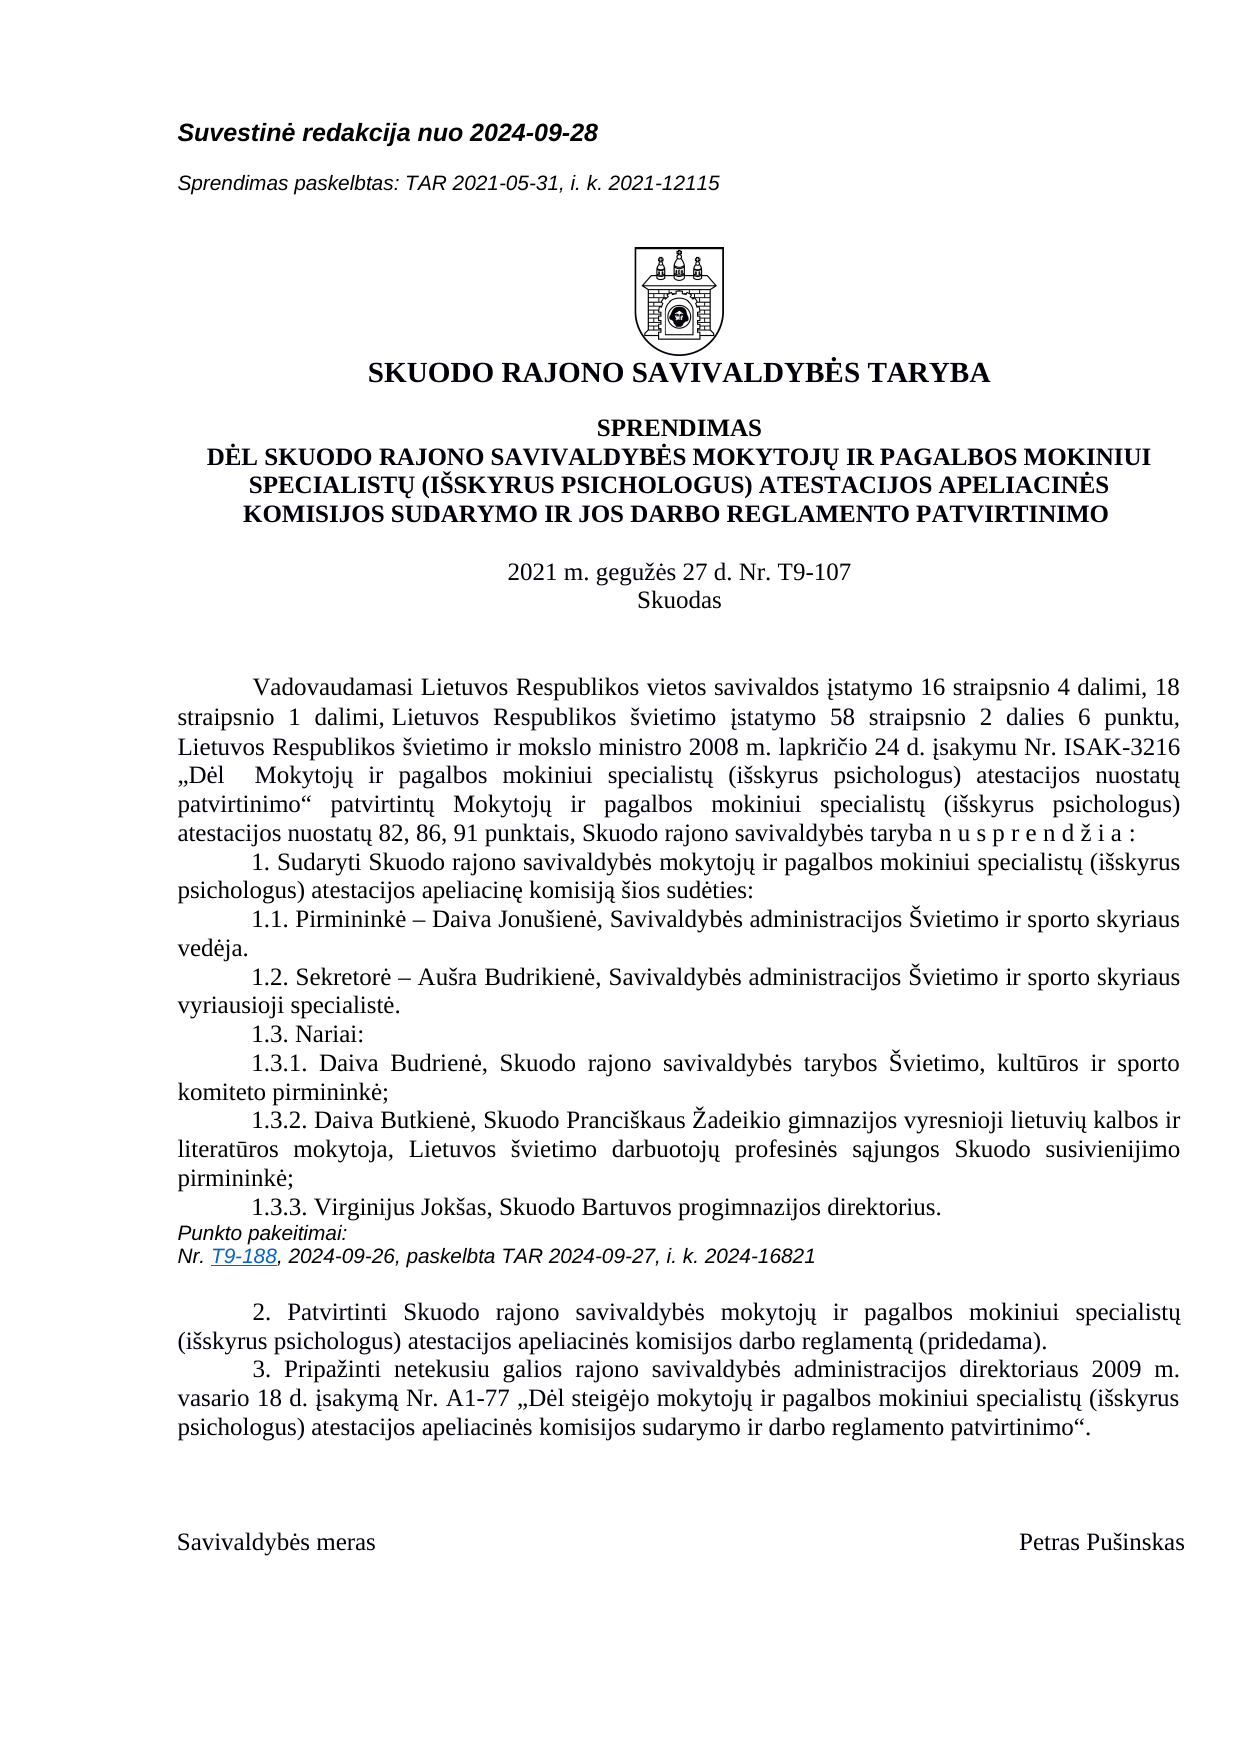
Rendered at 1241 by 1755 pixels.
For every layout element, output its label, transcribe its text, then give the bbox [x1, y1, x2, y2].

text DĖL SKUODO RAJONO SAVIVALDYBĖS MOKYTOJŲ IR PAGALBOS MOKINIUI SPECIALISTŲ (IŠSKYRUS PSICHOLOGUS) ATESTACIJOS APELIACINĖS KOMISIJOS SUDARYMO IR JOS DARBO REGLAMENTO PATVIRTINIMO [177, 442, 1181, 528]
text 1.3.3. Virginijus Jokšas, Skuodo Bartuvos progimnazijos direktorius. [177, 1192, 1181, 1220]
text Suvestinė redakcija nuo 2024-09-28 [177, 118, 1181, 147]
text 1.1. Pirmininkė – Daiva Jonušienė, Savivaldybės administracijos Švietimo ir sporto skyriaus vedėja. [177, 904, 1181, 962]
text SKUODO RAJONO SAVIVALDYBĖS TARYBA [177, 355, 1181, 389]
text Skuodas [177, 585, 1181, 614]
text 1. Sudaryti Skuodo rajono savivaldybės mokytojų ir pagalbos mokiniui specialistų (išskyrus psichologus) atestacijos apeliacinę komisiją šios sudėties: [177, 847, 1181, 904]
text 1.3. Nariai: [177, 1019, 1181, 1048]
text Vadovaudamasi Lietuvos Respublikos vietos savivaldos įstatymo 16 straipsnio 4 dalimi, 18 straipsnio 1 dalimi, Lietuvos Respublikos švietimo įstatymo 58 straipsnio 2 dalies 6 punktu, Lietuvos Respublikos švietimo ir mokslo ministro 2008 m. lapkričio 24 d. įsakymu Nr. ISAK-3216 „Dėl Mokytojų ir pagalbos mokiniui specialistų (išskyrus psichologus) atestacijos nuostatų patvirtinimo“ patvirtintų Mokytojų ir pagalbos mokiniui specialistų (išskyrus psichologus) atestacijos nuostatų 82, 86, 91 punktais, Skuodo rajono savivaldybės taryba nusprendžia: [177, 672, 1181, 847]
text 1.2. Sekretorė – Aušra Budrikienė, Savivaldybės administracijos Švietimo ir sporto skyriaus vyriausioji specialistė. [177, 962, 1181, 1019]
text Nr. T9-188, 2024-09-26, paskelbta TAR 2024-09-27, i. k. 2024-16821 [177, 1244, 1181, 1268]
text Punkto pakeitimai: [177, 1220, 1181, 1244]
text SPRENDIMAS [177, 413, 1181, 442]
text 2021 m. gegužės 27 d. Nr. T9-107 [177, 557, 1181, 585]
text 2. Patvirtinti Skuodo rajono savivaldybės mokytojų ir pagalbos mokiniui specialistų (išskyrus psichologus) atestacijos apeliacinės komisijos darbo reglamentą (pridedama). [177, 1297, 1181, 1354]
text 1.3.1. Daiva Budrienė, Skuodo rajono savivaldybės tarybos Švietimo, kultūros ir sporto komiteto pirmininkė; [177, 1048, 1181, 1105]
text Sprendimas paskelbtas: TAR 2021-05-31, i. k. 2021-12115 [177, 171, 1181, 195]
text 3. Pripažinti netekusiu galios rajono savivaldybės administracijos direktoriaus 2009 m. vasario 18 d. įsakymą Nr. A1-77 „Dėl steigėjo mokytojų ir pagalbos mokiniui specialistų (išskyrus psichologus) atestacijos apeliacinės komisijos sudarymo ir darbo reglamento patvirtinimo“. [177, 1354, 1181, 1441]
text 1.3.2. Daiva Butkienė, Skuodo Pranciškaus Žadeikio gimnazijos vyresnioji lietuvių kalbos ir literatūros mokytoja, Lietuvos švietimo darbuotojų profesinės sąjungos Skuodo susivienijimo pirmininkė; [177, 1105, 1181, 1192]
text Savivaldybės meras Petras Pušinskas [177, 1527, 1192, 1556]
